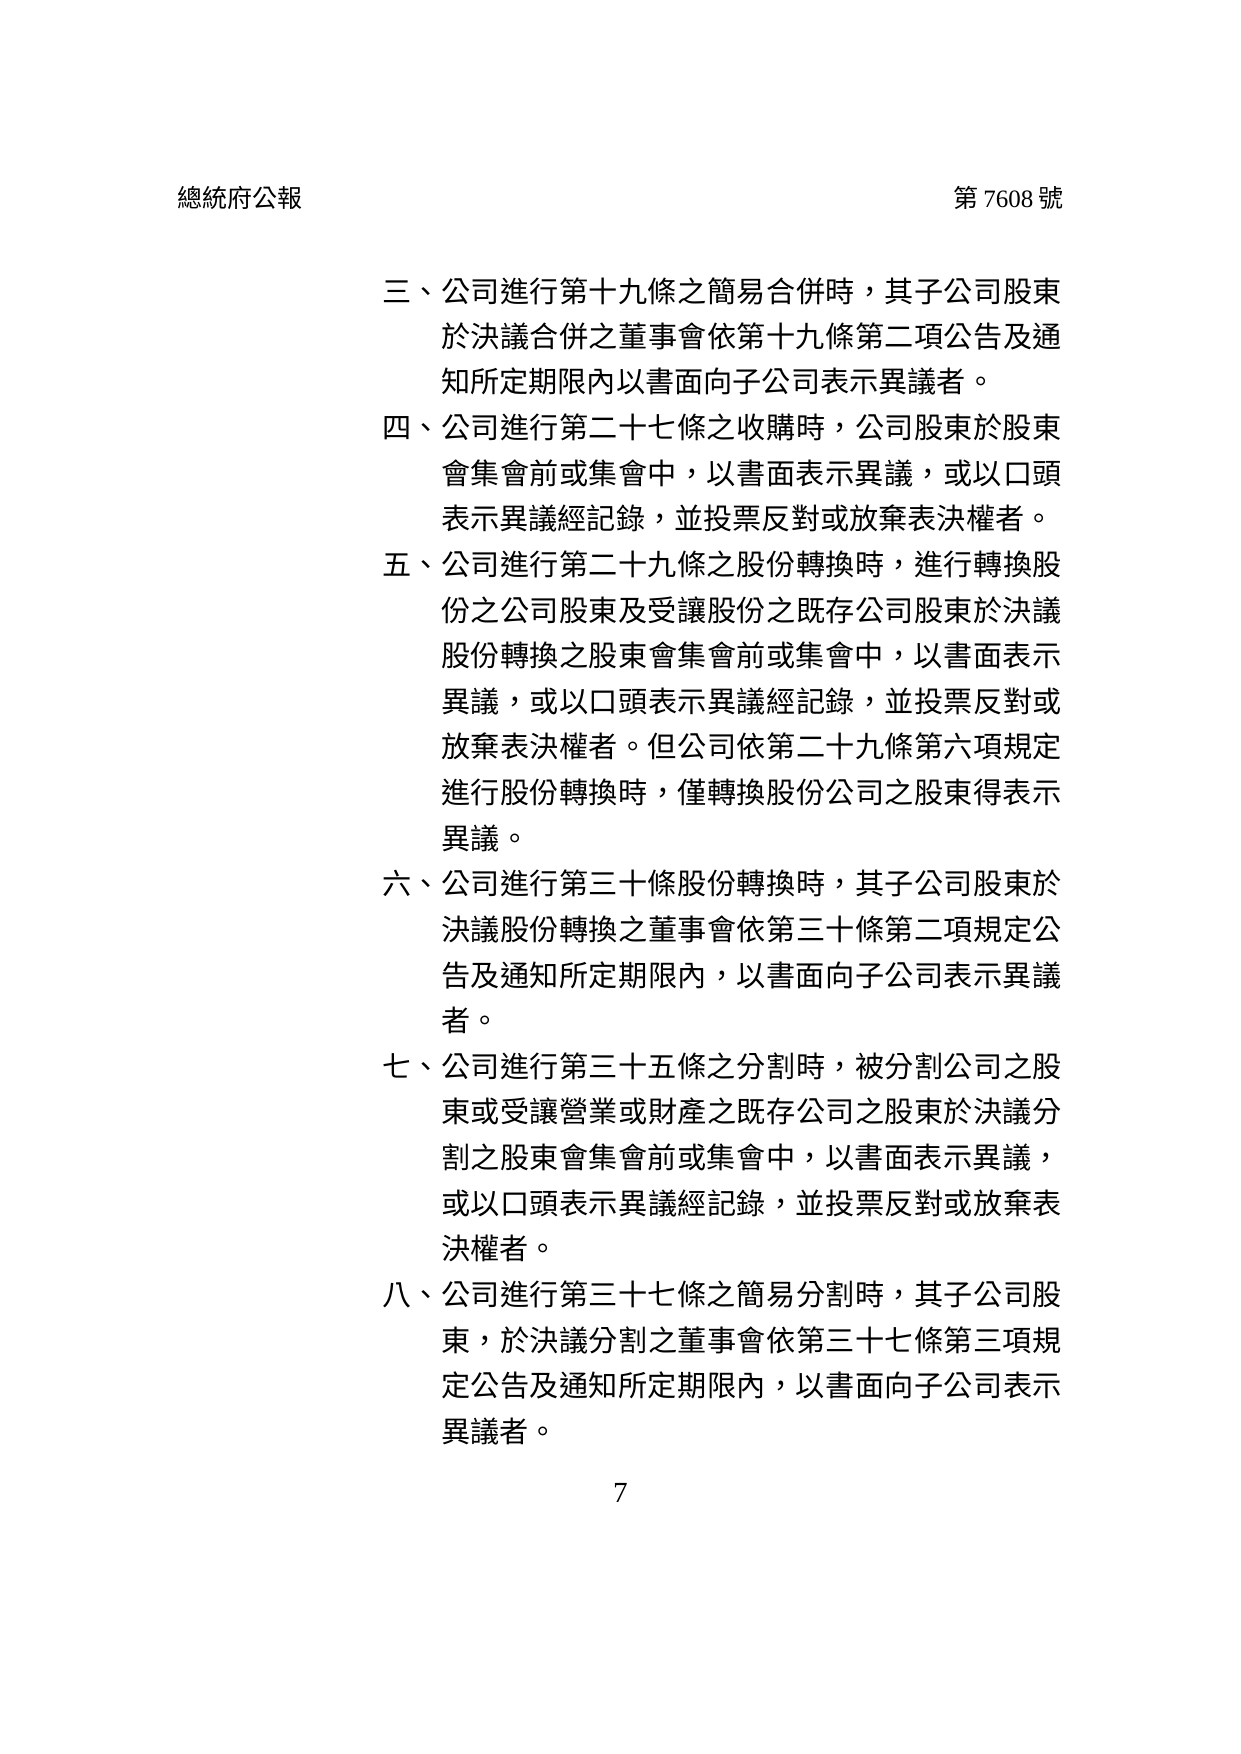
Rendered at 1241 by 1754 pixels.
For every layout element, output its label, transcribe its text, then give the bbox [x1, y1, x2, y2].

text 八、 公司進行第三十七條之簡易分割時，其子公司股東，於決議分割之董事會依第三十七條第三項規定公告及通知所定期限內，以書面向子公司表示異議者。 [382, 1269, 1063, 1451]
text 六、 公司進行第三十條股份轉換時，其子公司股東於決議股份轉換之董事會依第三十條第二項規定公告及通知所定期限內，以書面向子公司表示異議者。 [382, 858, 1063, 1041]
text 三、 公司進行第十九條之簡易合併時，其子公司股東於決議合併之董事會依第十九條第二項公告及通知所定期限內以書面向子公司表示異議者。 [382, 266, 1063, 402]
text 七、 公司進行第三十五條之分割時，被分割公司之股東或受讓營業或財產之既存公司之股東於決議分割之股東會集會前或集會中，以書面表示異議，或以口頭表示異議經記錄，並投票反對或放棄表決權者。 [382, 1041, 1063, 1269]
text 四、 公司進行第二十七條之收購時，公司股東於股東會集會前或集會中，以書面表示異議，或以口頭表示異議經記錄，並投票反對或放棄表決權者。 [382, 402, 1063, 539]
text 五、 公司進行第二十九條之股份轉換時，進行轉換股份之公司股東及受讓股份之既存公司股東於決議股份轉換之股東會集會前或集會中，以書面表示異議，或以口頭表示異議經記錄，並投票反對或放棄表決權者。但公司依第二十九條第六項規定進行股份轉換時，僅轉換股份公司之股東得表示異議。 [382, 539, 1063, 858]
